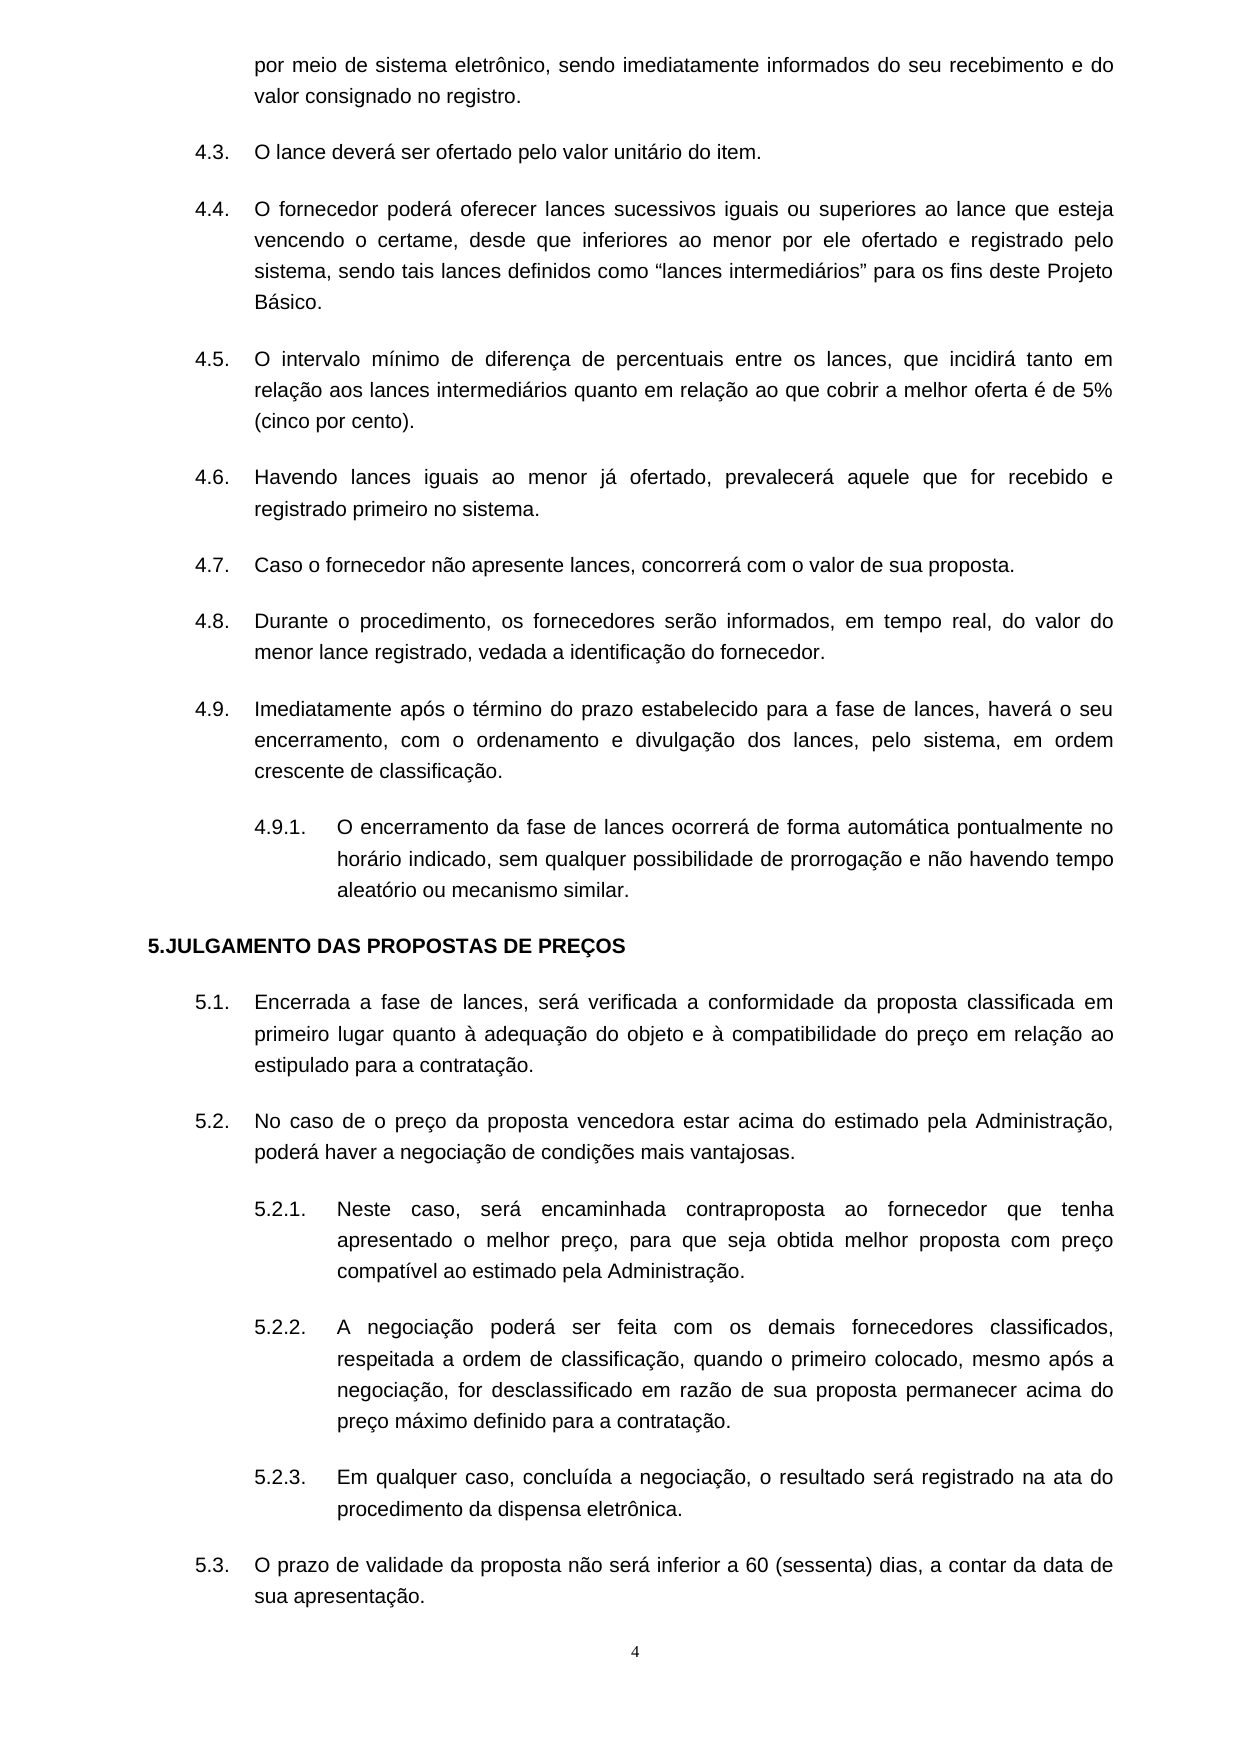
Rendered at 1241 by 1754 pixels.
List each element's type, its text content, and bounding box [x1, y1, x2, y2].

list Neste caso, será encaminhada contraproposta ao fornecedor que tenha apresentado o melhor preço, para que seja obtida melhor proposta com preço compatível ao estimado pela Administração. [254, 1191, 1115, 1285]
list Caso o fornecedor não apresente lances, concorrerá com o valor de sua proposta. [195, 547, 1115, 578]
list Durante o procedimento, os fornecedores serão informados, em tempo real, do valor do menor lance registrado, vedada a identificação do fornecedor. [195, 603, 1115, 666]
list Havendo lances iguais ao menor já ofertado, prevalecerá aquele que for recebido e registrado primeiro no sistema. [195, 460, 1115, 522]
list por meio de sistema eletrônico, sendo imediatamente informados do seu recebimento e do valor consignado no registro. [195, 47, 1115, 110]
list A negociação poderá ser feita com os demais fornecedores classificados, respeitada a ordem de classificação, quando o primeiro colocado, mesmo após a negociação, for desclassificado em razão de sua proposta permanecer acima do preço máximo definido para a contratação. [254, 1310, 1115, 1435]
list No caso de o preço da proposta vencedora estar acima do estimado pela Administração, poderá haver a negociação de condições mais vantajosas. [195, 1103, 1115, 1166]
list O encerramento da fase de lances ocorrerá de forma automática pontualmente no horário indicado, sem qualquer possibilidade de prorrogação e não havendo tempo aleatório ou mecanismo similar. [254, 810, 1115, 903]
list Em qualquer caso, concluída a negociação, o resultado será registrado na ata do procedimento da dispensa eletrônica. [254, 1460, 1115, 1522]
list JULGAMENTO DAS PROPOSTAS DE PREÇOS [148, 928, 1115, 960]
list O prazo de validade da proposta não será inferior a 60 (sessenta) dias, a contar da data de sua apresentação. [195, 1547, 1115, 1610]
list Imediatamente após o término do prazo estabelecido para a fase de lances, haverá o seu encerramento, com o ordenamento e divulgação dos lances, pelo sistema, em ordem crescente de classificação. [195, 691, 1115, 785]
list O lance deverá ser ofertado pelo valor unitário do item. [195, 135, 1115, 166]
list O fornecedor poderá oferecer lances sucessivos iguais ou superiores ao lance que esteja vencendo o certame, desde que inferiores ao menor por ele ofertado e registrado pelo sistema, sendo tais lances definidos como “lances intermediários” para os fins deste Projeto Básico. [195, 191, 1115, 316]
list O intervalo mínimo de diferença de percentuais entre os lances, que incidirá tanto em relação aos lances intermediários quanto em relação ao que cobrir a melhor oferta é de 5% (cinco por cento). [195, 341, 1115, 435]
list Encerrada a fase de lances, será verificada a conformidade da proposta classificada em primeiro lugar quanto à adequação do objeto e à compatibilidade do preço em relação ao estipulado para a contratação. [195, 985, 1115, 1078]
